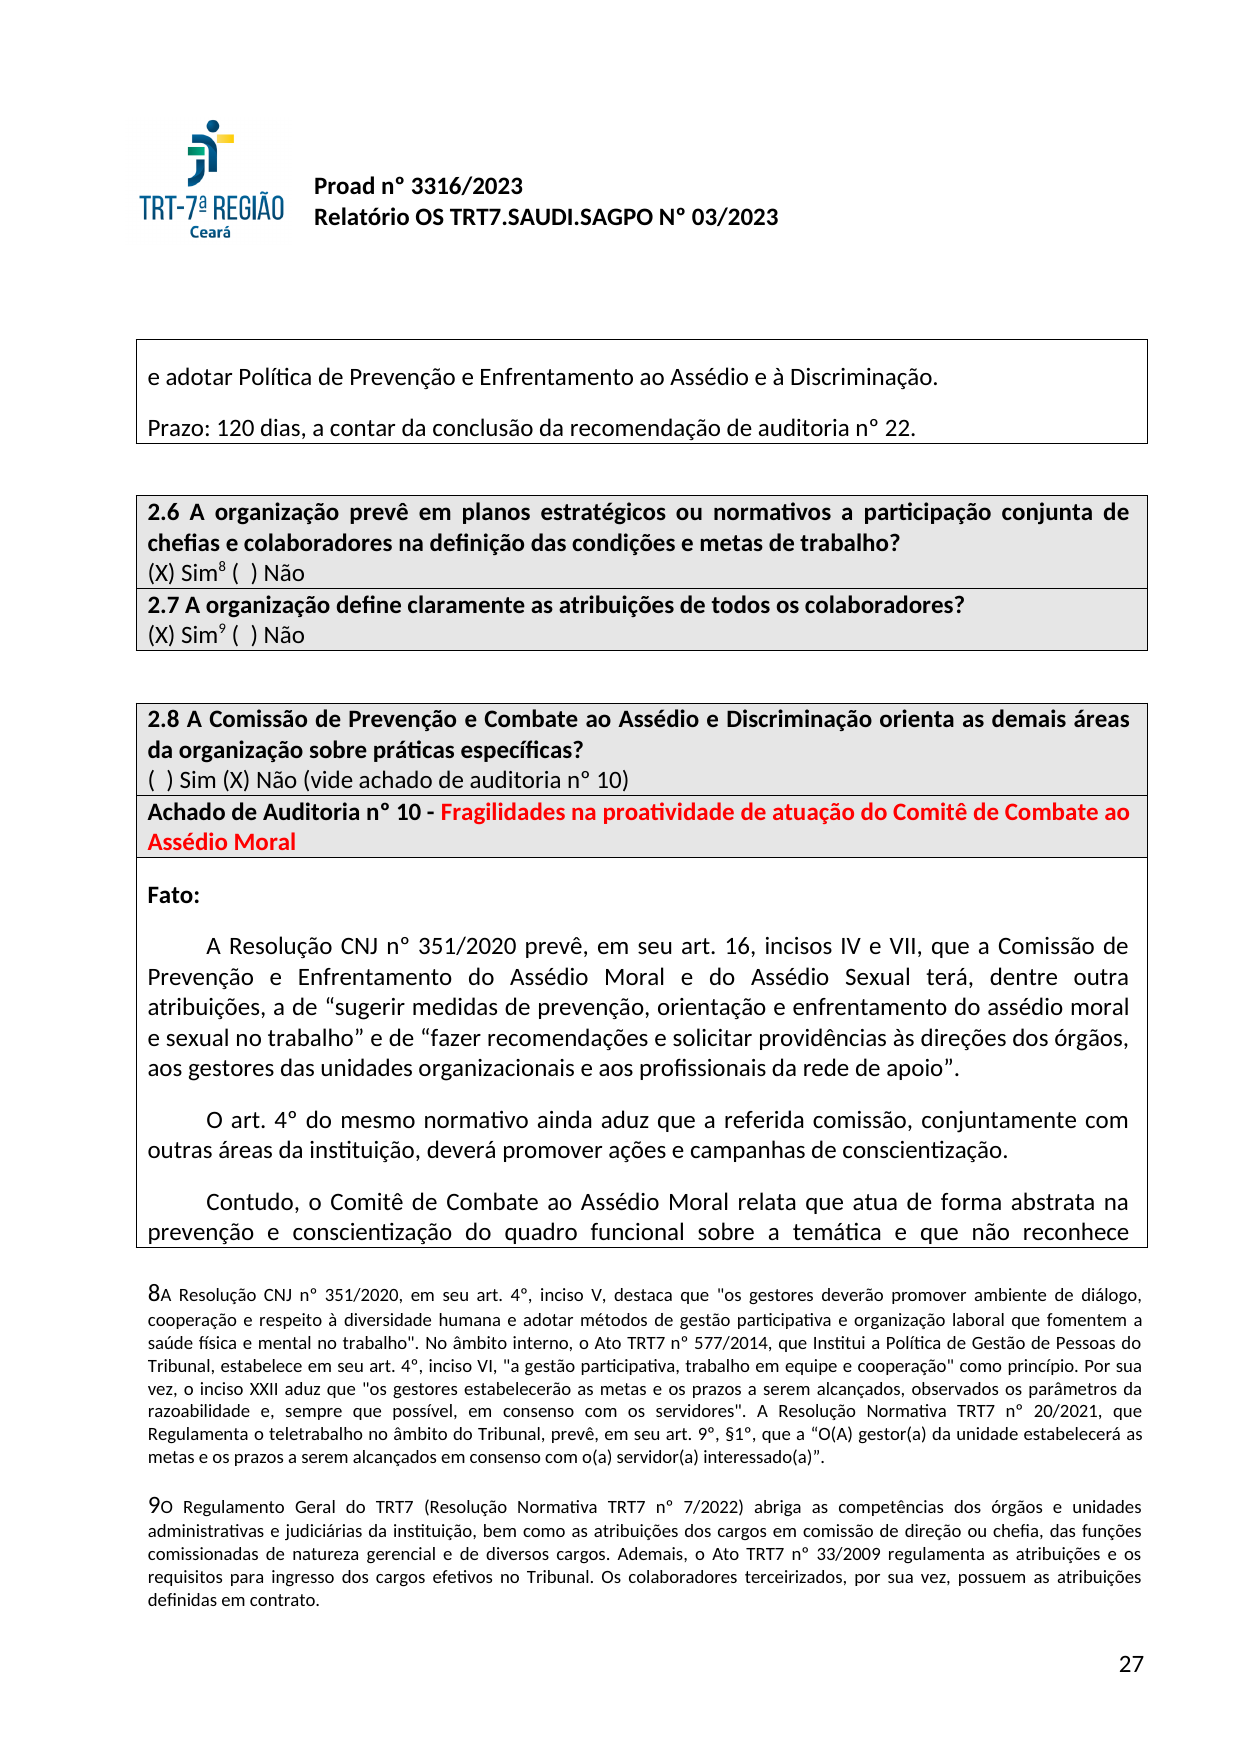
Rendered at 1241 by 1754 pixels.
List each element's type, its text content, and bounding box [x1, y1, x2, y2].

picture [125, 117, 293, 245]
table_cell Fato: A Resolução CNJ nº 351/2020 prevê, em seu art. 16, incisos IV e VII, que a Comissão de Prevenção e Enfrentamento do Assédio Moral e do Assédio Sexual terá, dentre outra atribuições, a de “sugerir medidas de prevenção, orientação e enfrentamento do assédio moral e sexual no trabalho” e de “fazer recomendações e solicitar providências às direções dos órgãos, aos gestores das unidades organizacionais e aos profissionais da rede de apoio”. O art. 4º do mesmo normativo ainda aduz que a referida comissão, conjuntamente com outras áreas da instituição, deverá promover ações e campanhas de conscientização. Contudo, o Comitê de Combate ao Assédio Moral relata que atua de forma abstrata na prevenção e conscientização do quadro funcional sobre a temática e que não reconhece [137, 858, 1147, 1247]
table_header 2.8 A Comissão de Prevenção e Combate ao Assédio e Discriminação orienta as demais áreas da organização sobre práticas específicas? ( ) Sim (X) Não (vide achado de auditoria nº 10) [137, 704, 1147, 795]
table_cell e adotar Política de Prevenção e Enfrentamento ao Assédio e à Discriminação. Prazo: 120 dias, a contar da conclusão da recomendação de auditoria nº 22. [137, 340, 1147, 443]
table_cell Achado de Auditoria nº 10 - Fragilidades na proatividade de atuação do Comitê de Combate ao Assédio Moral [137, 796, 1147, 857]
table_header 2.6 A organização prevê em planos estratégicos ou normativos a participação conjunta de chefias e colaboradores na definição das condições e metas de trabalho? (X) Sim ( ) Não [137, 496, 1147, 588]
table_cell 2.7 A organização define claramente as atribuições de todos os colaboradores? (X) Sim ( ) Não [137, 589, 1147, 650]
